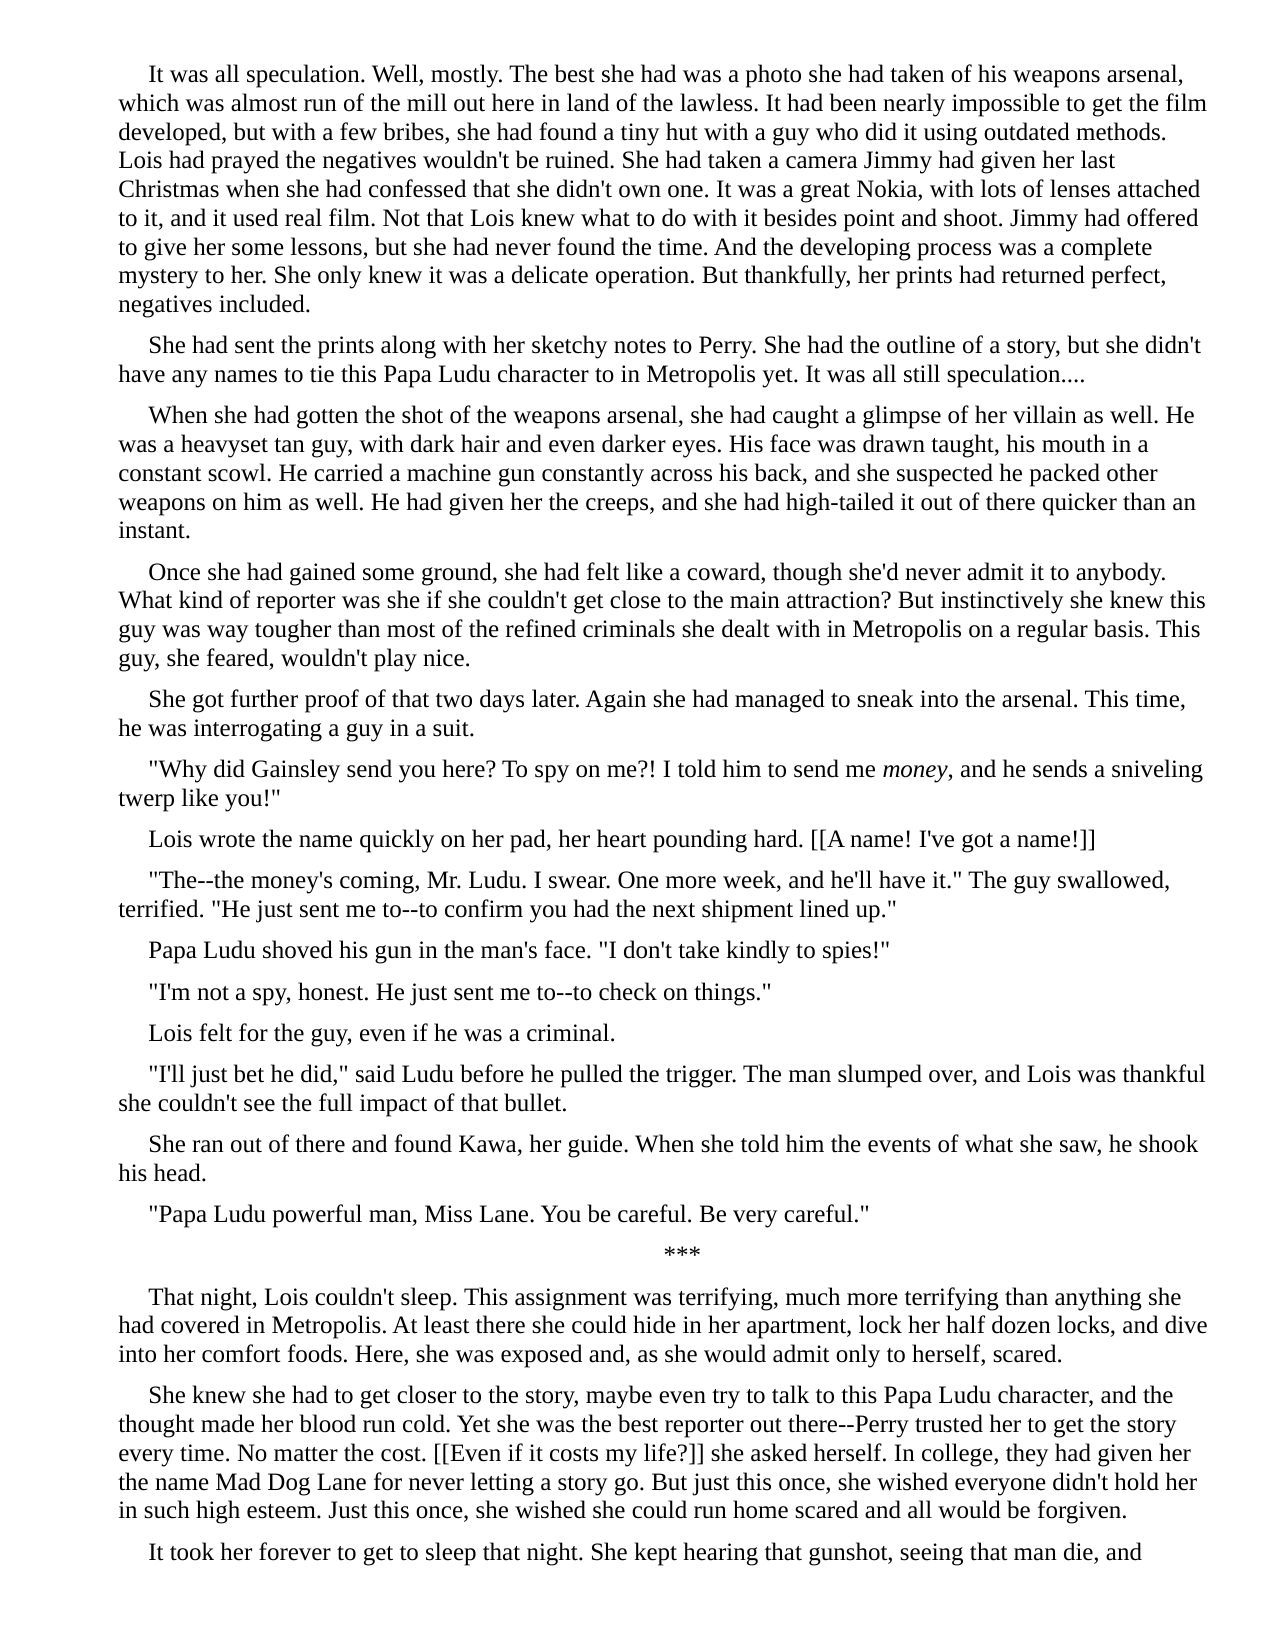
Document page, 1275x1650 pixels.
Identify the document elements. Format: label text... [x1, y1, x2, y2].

text When she had gotten the shot of the weapons arsenal, she had caught a glimpse of her villain as well. He was a heavyset tan guy, with dark hair and even darker eyes. His face was drawn taught, his mouth in a constant scowl. He carried a machine gun constantly across his back, and she suspected he packed other weapons on him as well. He had given her the creeps, and she had high-tailed it out of there quicker than an instant. [118, 400, 1216, 544]
text Papa Ludu shoved his gun in the man's face. "I don't take kindly to spies!" [118, 935, 1216, 964]
text It was all speculation. Well, mostly. The best she had was a photo she had taken of his weapons arsenal, which was almost run of the mill out here in land of the lawless. It had been nearly impossible to get the film developed, but with a few bribes, she had found a tiny hut with a guy who did it using outdated methods. Lois had prayed the negatives wouldn't be ruined. She had taken a camera Jimmy had given her last Christmas when she had confessed that she didn't own one. It was a great Nokia, with lots of lenses attached to it, and it used real film. Not that Lois knew what to do with it besides point and shoot. Jimmy had offered to give her some lessons, but she had never found the time. And the developing process was a complete mystery to her. She only knew it was a delicate operation. But thankfully, her prints had returned perfect, negatives included. [118, 59, 1216, 318]
text It took her forever to get to sleep that night. She kept hearing that gunshot, seeing that man die, and [118, 1537, 1216, 1565]
text *** [118, 1240, 1216, 1269]
text "Papa Ludu powerful man, Miss Lane. You be careful. Be very careful." [118, 1199, 1216, 1228]
text She had sent the prints along with her sketchy notes to Perry. She had the outline of a story, but she didn't have any names to tie this Papa Ludu character to in Metropolis yet. It was all still speculation.... [118, 330, 1216, 388]
text Lois wrote the name quickly on her pad, her heart pounding hard. [[A name! I've got a name!]] [118, 824, 1216, 853]
text She knew she had to get closer to the story, maybe even try to talk to this Papa Ludu character, and the thought made her blood run cold. Yet she was the best reporter out there--Perry trusted her to get the story every time. No matter the cost. [[Even if it costs my life?]] she asked herself. In college, they had given her the name Mad Dog Lane for never letting a story go. But just this once, she wished everyone didn't hold her in such high esteem. Just this once, she wished she could run home scared and all would be forgiven. [118, 1380, 1216, 1524]
text She ran out of there and found Kawa, her guide. When she told him the events of what she saw, he shook his head. [118, 1129, 1216, 1187]
text Once she had gained some ground, she had felt like a coward, though she'd never admit it to anybody. What kind of reporter was she if she couldn't get close to the main attraction? But instinctively she knew this guy was way tougher than most of the refined criminals she dealt with in Metropolis on a regular basis. This guy, she feared, wouldn't play nice. [118, 557, 1216, 672]
text That night, Lois couldn't sleep. This assignment was terrifying, much more terrifying than anything she had covered in Metropolis. At least there she could hide in her apartment, lock her half dozen locks, and dive into her comfort foods. Here, she was exposed and, as she would admit only to herself, scared. [118, 1282, 1216, 1368]
text "Why did Gainsley send you here? To spy on me?! I told him to send me money, and he sends a sniveling twerp like you!" [118, 754, 1216, 812]
text "I'm not a spy, honest. He just sent me to--to check on things." [118, 977, 1216, 1005]
text "The--the money's coming, Mr. Ludu. I swear. One more week, and he'll have it." The guy swallowed, terrified. "He just sent me to--to confirm you had the next shipment lined up." [118, 865, 1216, 923]
text She got further proof of that two days later. Again she had managed to sneak into the arsenal. This time, he was interrogating a guy in a suit. [118, 684, 1216, 742]
text "I'll just bet he did," said Ludu before he pulled the trigger. The man slumped over, and Lois was thankful she couldn't see the full impact of that bullet. [118, 1059, 1216, 1117]
text Lois felt for the guy, even if he was a criminal. [118, 1018, 1216, 1047]
